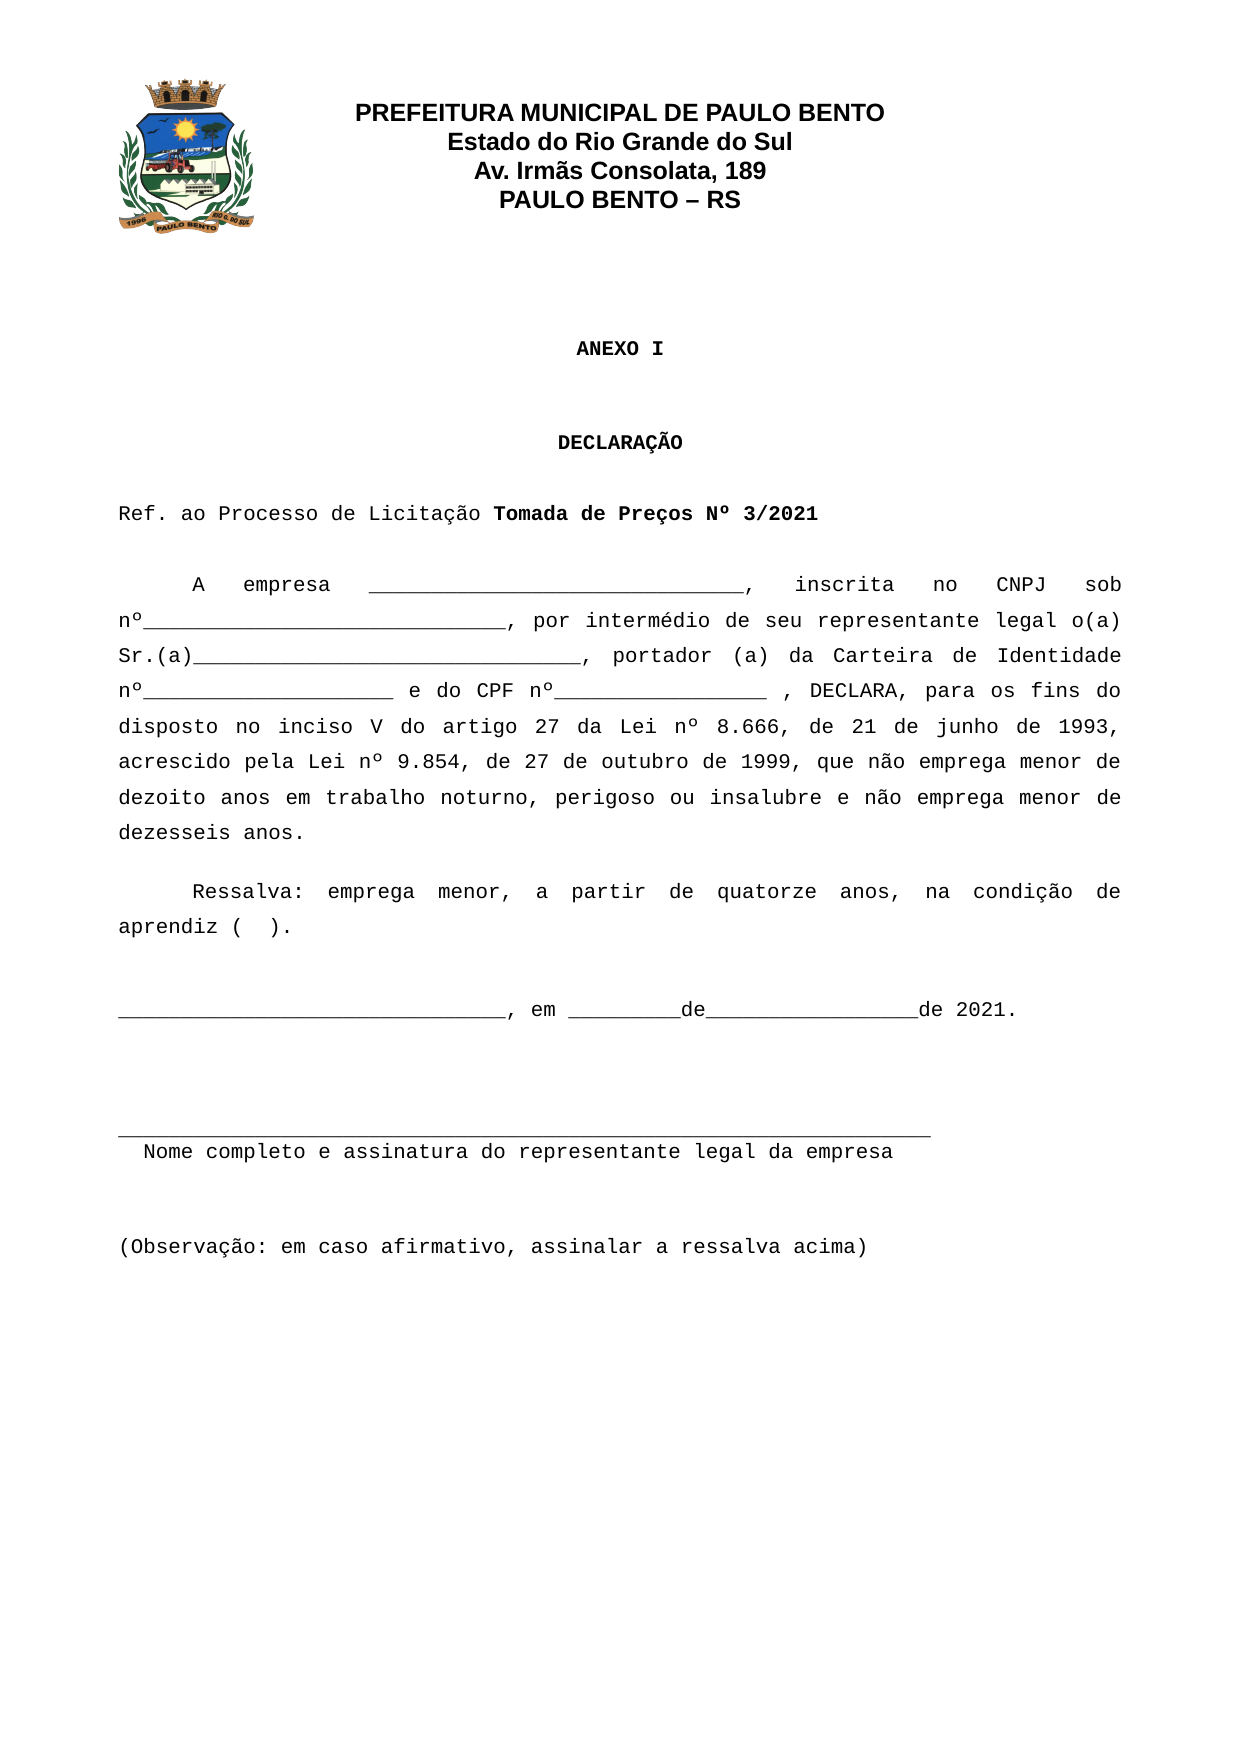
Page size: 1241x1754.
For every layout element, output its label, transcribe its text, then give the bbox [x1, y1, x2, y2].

text _______________________________, em _________de_________________de 2021. [118, 999, 1122, 1023]
text (Observação: em caso afirmativo, assinalar a ressalva acima) [118, 1236, 1122, 1259]
text A empresa ______________________________, inscrita no CNPJ sob nº_____________________________, por intermédio de seu representante legal o(a) Sr.(a)_______________________________, portador (a) da Carteira de Identidade nº____________________ e do CPF nº_________________ , DECLARA, para os fins do disposto no inciso V do artigo 27 da Lei nº 8.666, de 21 de junho de 1993, acrescido pela Lei nº 9.854, de 27 de outubro de 1999, que não emprega menor de dezoito anos em trabalho noturno, perigoso ou insalubre e não emprega menor de dezesseis anos. [118, 574, 1122, 846]
text _________________________________________________________________ [118, 1117, 1122, 1141]
text Ressalva: emprega menor, a partir de quatorze anos, na condição de aprendiz ( ). [118, 881, 1122, 940]
text DECLARAÇÃO [118, 432, 1122, 456]
text Nome completo e assinatura do representante legal da empresa [118, 1141, 1122, 1165]
text ANEXO I [118, 338, 1122, 362]
text Ref. ao Processo de Licitação Tomada de Preços Nº 3/2021 [118, 503, 1122, 527]
